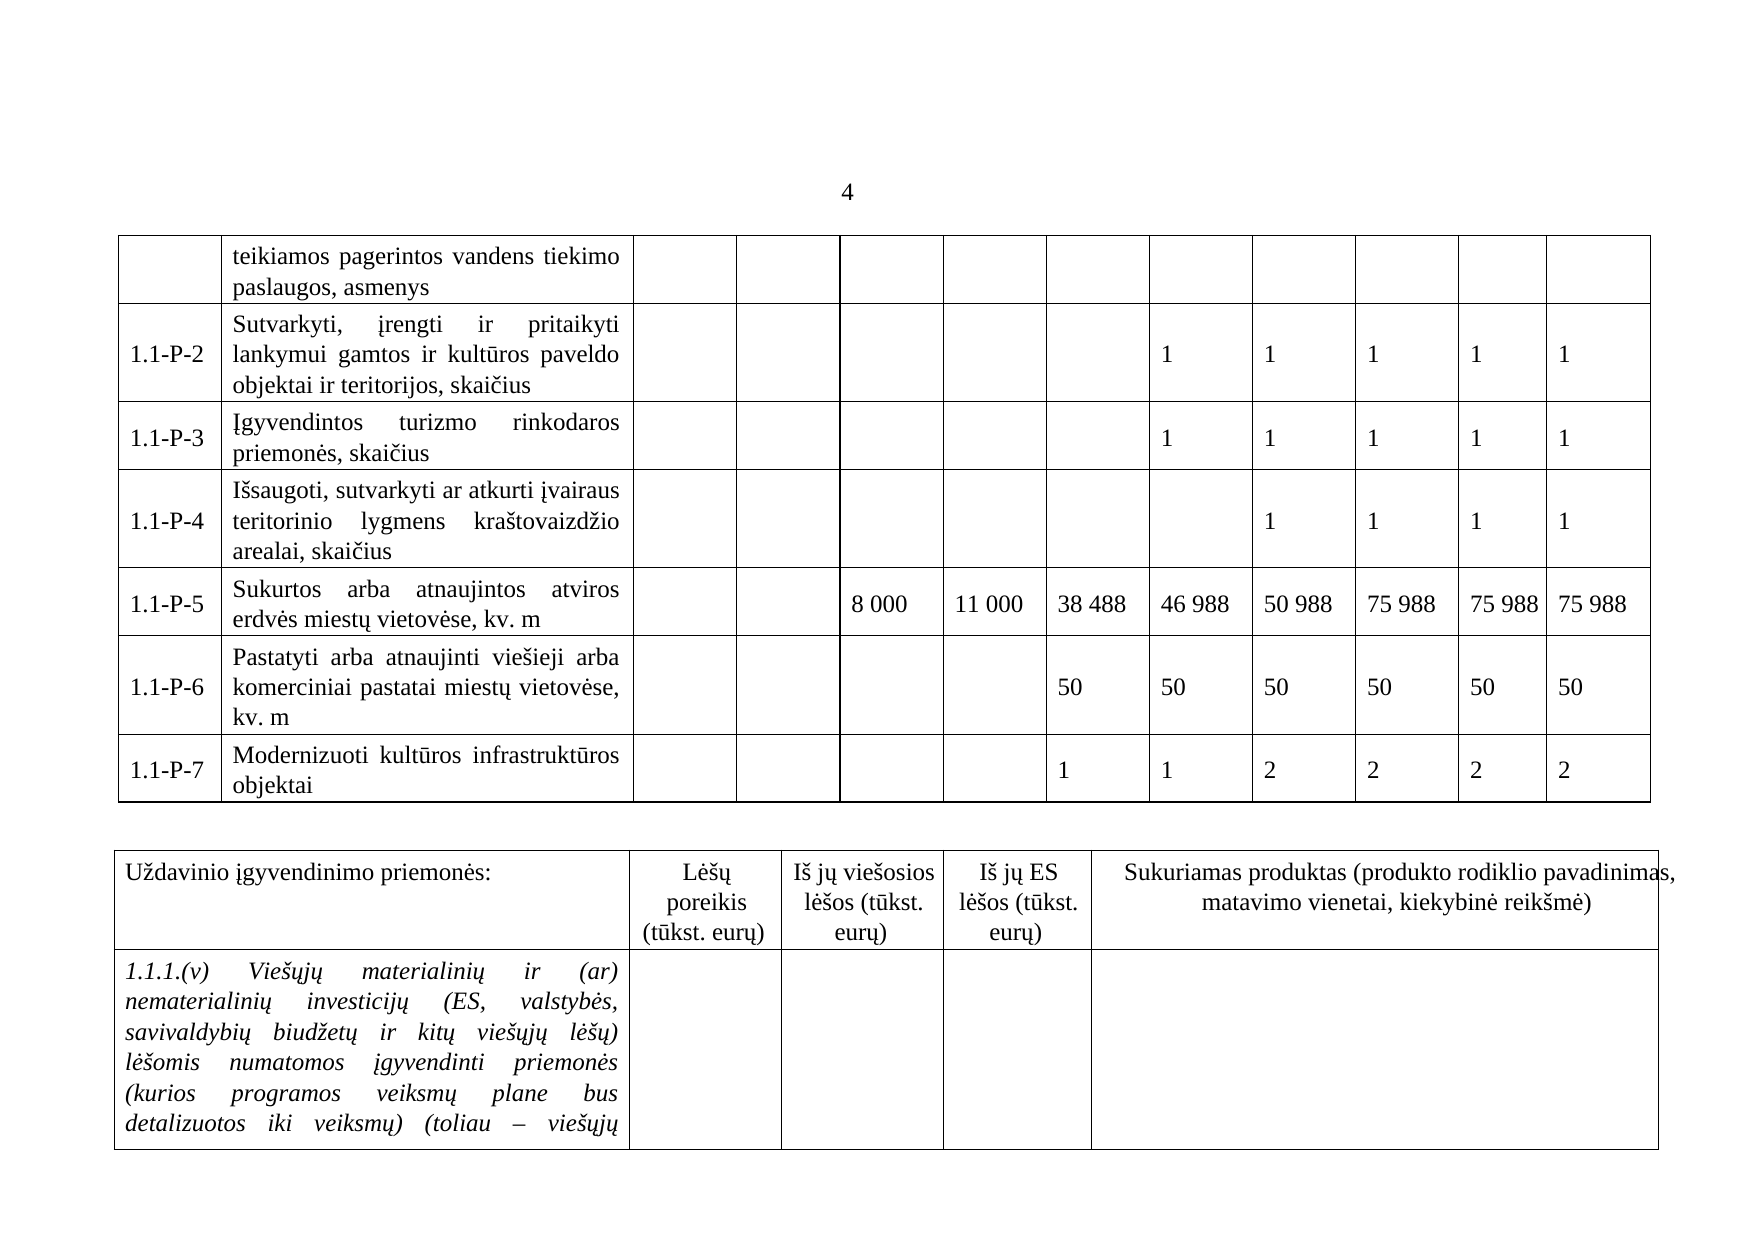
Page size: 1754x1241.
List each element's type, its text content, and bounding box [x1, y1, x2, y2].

table_cell [634, 304, 736, 401]
table_cell Pastatyti arba atnaujinti viešieji arba komerciniai pastatai miestų vietovėse, kv. m [222, 636, 633, 733]
table_cell Modernizuoti kultūros infrastruktūros objektai [222, 735, 633, 801]
table_cell 1 [1459, 470, 1546, 567]
table_cell 50 [1253, 636, 1355, 733]
table_cell [634, 735, 736, 801]
table_cell [737, 402, 839, 469]
table_cell 2 [1547, 735, 1650, 801]
table_cell 1 [1253, 470, 1355, 567]
table_cell [634, 470, 736, 567]
table_cell 75 988 [1547, 568, 1650, 635]
table_cell 1 [1356, 304, 1458, 401]
table_cell 1 [1253, 304, 1355, 401]
table_cell 1 [1253, 402, 1355, 469]
table_cell [630, 950, 781, 1149]
table_header Uždavinio įgyvendinimo priemonės: [115, 851, 629, 949]
table_cell 1 [1150, 402, 1252, 469]
table_cell 1 [1547, 304, 1650, 401]
table_cell [944, 304, 1046, 401]
table_cell [841, 402, 943, 469]
table_cell [841, 236, 943, 303]
table_cell 1.1-P-2 [119, 304, 221, 401]
table_cell 1 [1547, 402, 1650, 469]
table_cell 1.1-P-7 [119, 735, 221, 801]
table_cell Įgyvendintos turizmo rinkodaros priemonės, skaičius [222, 402, 633, 469]
table_cell [1047, 402, 1149, 469]
table_cell 1 [1356, 402, 1458, 469]
table_cell 75 988 [1459, 568, 1546, 635]
table_header Sukuriamas produktas (produkto rodiklio pavadinimas, matavimo vienetai, kiekybinė reikšmė) [1092, 851, 1658, 949]
table_cell [841, 304, 943, 401]
table_cell [1092, 950, 1658, 1149]
table_cell 1 [1547, 470, 1650, 567]
table_cell [1150, 236, 1252, 303]
table_header Lėšų poreikis (tūkst. eurų) [630, 851, 781, 949]
table_header Iš jų ES lėšos (tūkst. eurų) [944, 851, 1091, 949]
table_cell 1.1-P-6 [119, 636, 221, 733]
table_cell 1 [1356, 470, 1458, 567]
table_cell 2 [1459, 735, 1546, 801]
table_cell [1459, 236, 1546, 303]
table_cell [737, 304, 839, 401]
table_cell [634, 402, 736, 469]
table_header Iš jų viešosios lėšos (tūkst. eurų) [782, 851, 943, 949]
table_cell [119, 236, 221, 303]
table_cell 11 000 [944, 568, 1046, 635]
table_cell [634, 568, 736, 635]
table_cell 1 [1459, 402, 1546, 469]
table_cell 75 988 [1356, 568, 1458, 635]
table_cell [944, 636, 1046, 733]
table_cell 1.1-P-5 [119, 568, 221, 635]
table_cell [737, 470, 839, 567]
table_cell 1.1-P-3 [119, 402, 221, 469]
table_cell 1 [1047, 735, 1149, 801]
table_cell 50 988 [1253, 568, 1355, 635]
table_cell [944, 402, 1046, 469]
table_cell [737, 636, 839, 733]
table_cell [1047, 236, 1149, 303]
table_cell [634, 636, 736, 733]
table_cell 50 [1047, 636, 1149, 733]
table_cell 50 [1356, 636, 1458, 733]
table_cell 8 000 [841, 568, 943, 635]
table_cell [944, 470, 1046, 567]
table_cell 50 [1459, 636, 1546, 733]
table_cell Sukurtos arba atnaujintos atviros erdvės miestų vietovėse, kv. m [222, 568, 633, 635]
table_cell [841, 636, 943, 733]
table_cell [782, 950, 943, 1149]
table_cell teikiamos pagerintos vandens tiekimo paslaugos, asmenys [222, 236, 633, 303]
table_cell Išsaugoti, sutvarkyti ar atkurti įvairaus teritorinio lygmens kraštovaizdžio arealai, skaičius [222, 470, 633, 567]
table_cell [1253, 236, 1355, 303]
table_cell 1 [1459, 304, 1546, 401]
table_cell [841, 470, 943, 567]
table_cell Sutvarkyti, įrengti ir pritaikyti lankymui gamtos ir kultūros paveldo objektai ir teritorijos, skaičius [222, 304, 633, 401]
table_cell [944, 236, 1046, 303]
table_cell 50 [1150, 636, 1252, 733]
table_cell [1047, 470, 1149, 567]
table_cell 1 [1150, 735, 1252, 801]
table_cell 2 [1253, 735, 1355, 801]
table_cell 2 [1356, 735, 1458, 801]
table_cell [1547, 236, 1650, 303]
table_cell 38 488 [1047, 568, 1149, 635]
table_cell [1356, 236, 1458, 303]
table_cell [737, 568, 839, 635]
table_cell [841, 735, 943, 801]
table_cell 1.1-P-4 [119, 470, 221, 567]
table_cell [737, 236, 839, 303]
table_cell [1047, 304, 1149, 401]
table_cell 50 [1547, 636, 1650, 733]
table_cell 1 [1150, 304, 1252, 401]
table_cell [634, 236, 736, 303]
table_cell [944, 735, 1046, 801]
table_cell 1.1.1.(v) Viešųjų materialinių ir (ar) nematerialinių investicijų (ES, valstybės, savivaldybių biudžetų ir kitų viešųjų lėšų) lėšomis numatomos įgyvendinti priemonės (kurios programos veiksmų plane bus detalizuotos iki veiksmų) (toliau – viešųjų [115, 950, 629, 1149]
table_cell [1150, 470, 1252, 567]
table_cell [944, 950, 1091, 1149]
table_cell 46 988 [1150, 568, 1252, 635]
table_cell [737, 735, 839, 801]
